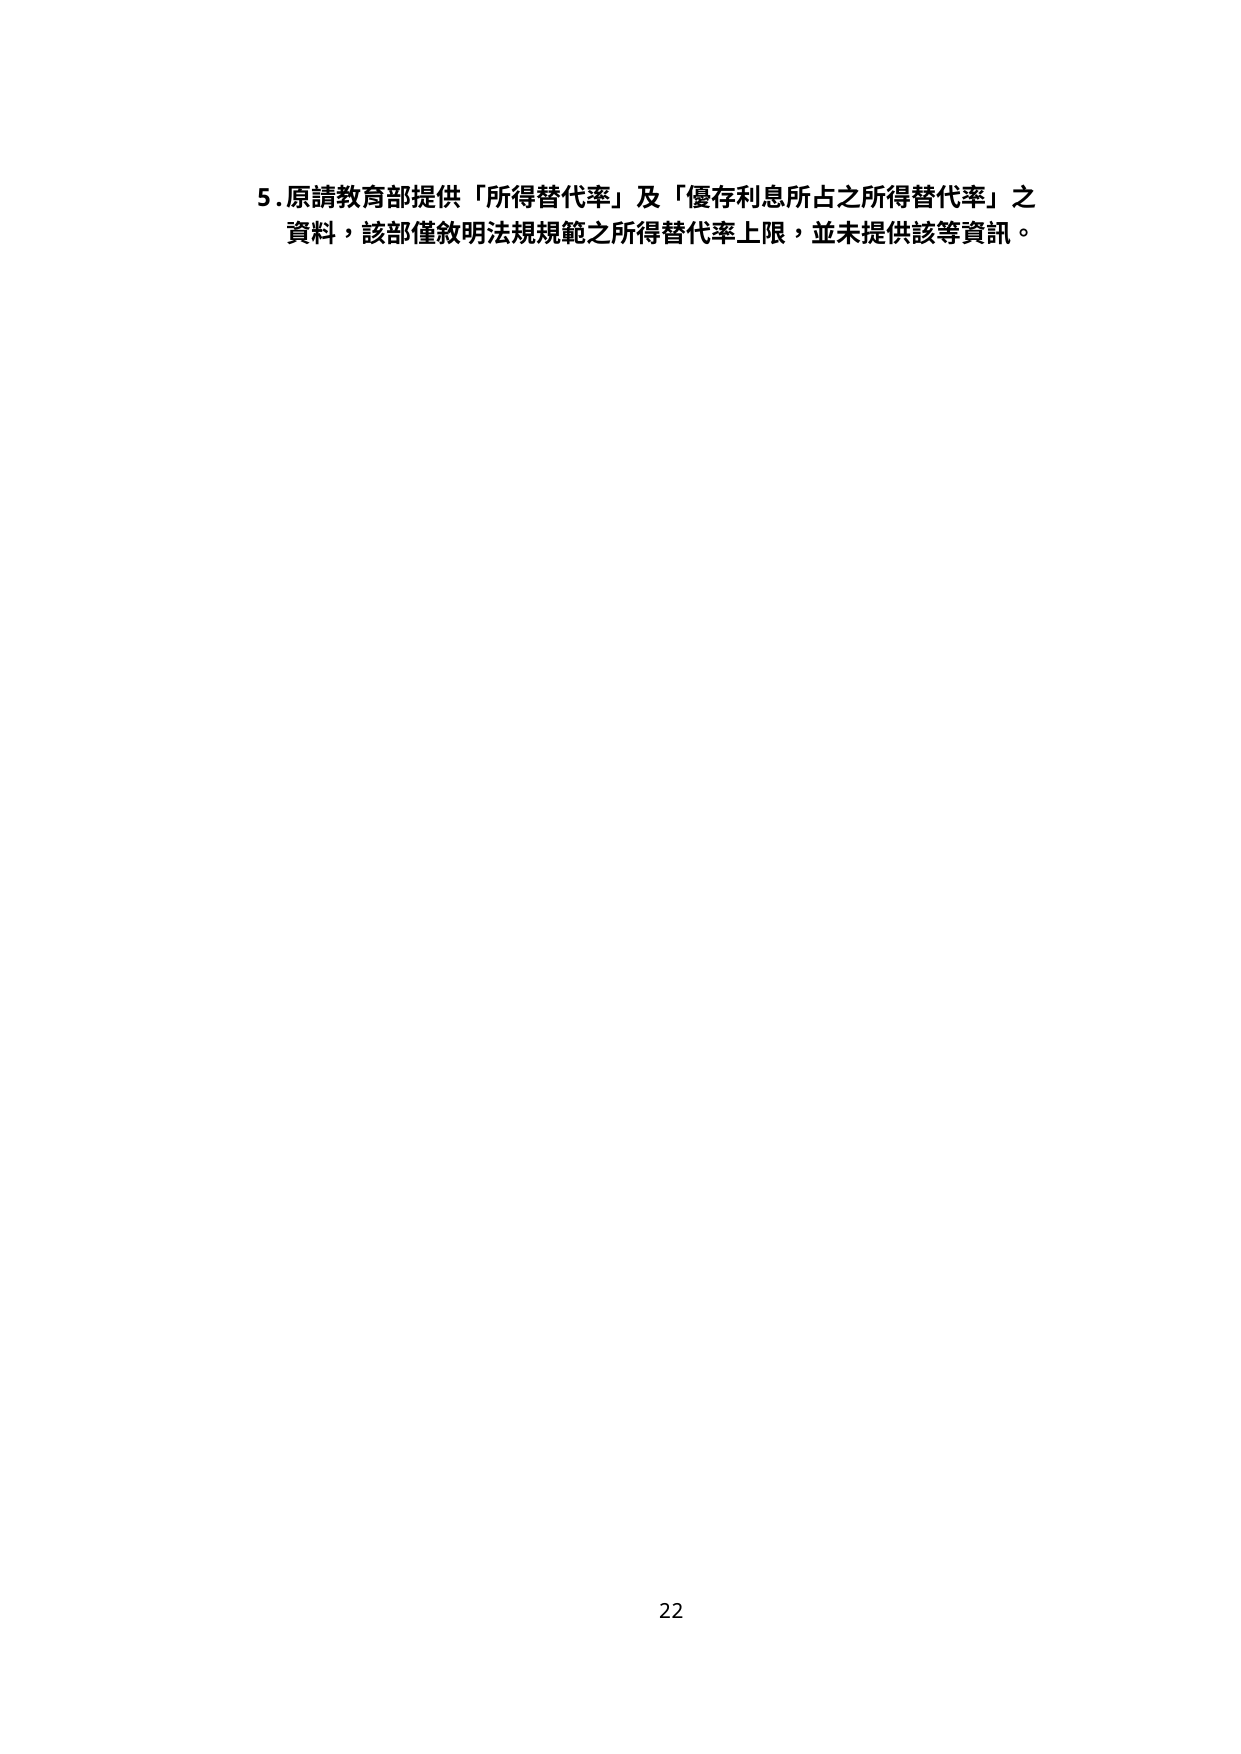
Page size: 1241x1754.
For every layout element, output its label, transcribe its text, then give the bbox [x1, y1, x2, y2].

text 5.原請教育部提供「所得替代率」及「優存利息所占之所得替代率」之資料，該部僅敘明法規規範之所得替代率上限，並未提供該等資訊。 [256, 177, 1058, 250]
